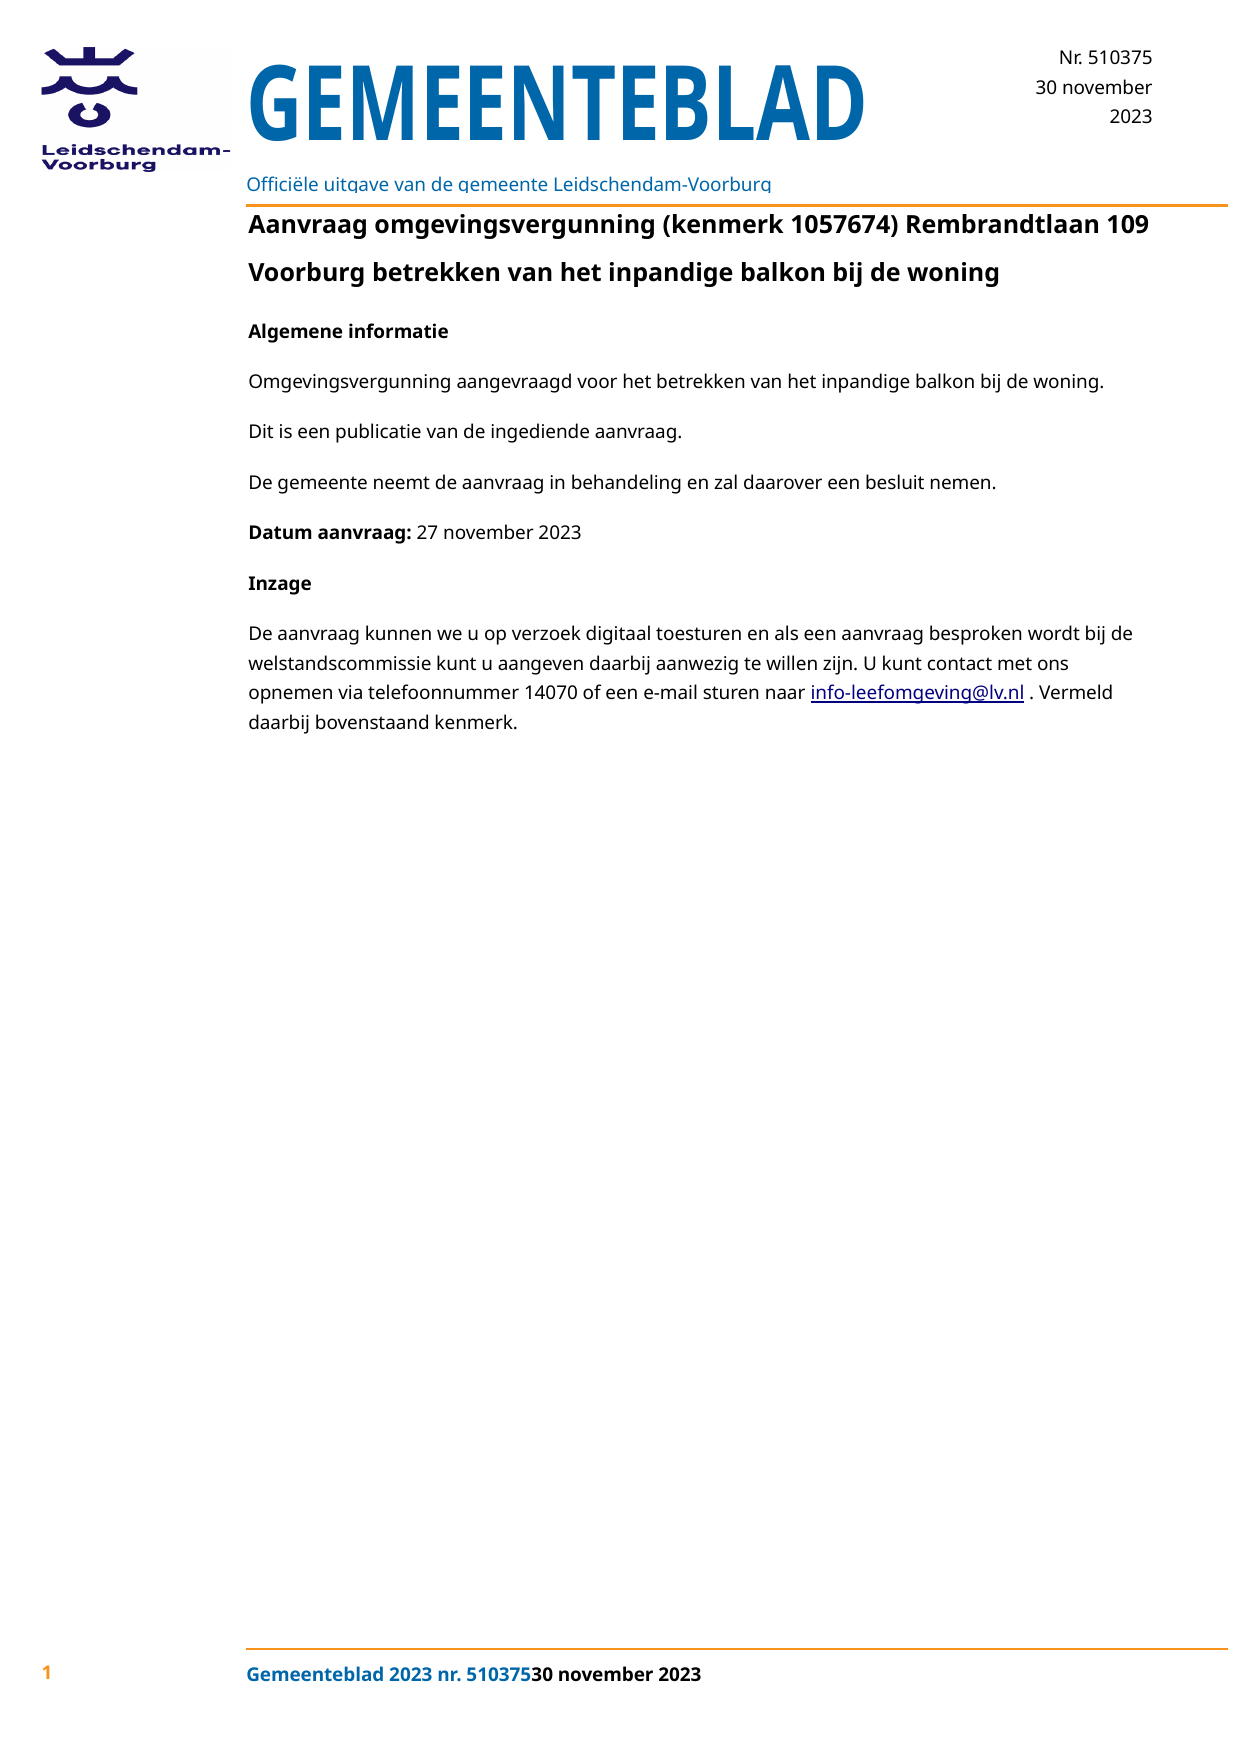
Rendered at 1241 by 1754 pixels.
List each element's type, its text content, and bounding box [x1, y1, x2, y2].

text De aanvraag kunnen we u op verzoek digitaal toesturen en als een aanvraag besproken wordt bij de welstandscommissie kunt u aangeven daarbij aanwezig te willen zijn. U kunt contact met ons opnemen via telefoonnummer 14070 of een e-mail sturen naar info-leefomgeving@lv.nl . Vermeld daarbij bovenstaand kenmerk. [248, 620, 1152, 735]
text Algemene informatie [248, 318, 1152, 344]
text Dit is een publicatie van de ingediende aanvraag. [248, 419, 1152, 444]
text Inzage [248, 570, 1152, 596]
text Aanvraag omgevingsvergunning (kenmerk 1057674) Rembrandtlaan 109 Voorburg betrekken van het inpandige balkon bij de woning [248, 207, 1152, 288]
picture [41, 47, 231, 172]
text Datum aanvraag: 27 november 2023 [248, 519, 1152, 545]
text De gemeente neemt de aanvraag in behandeling en zal daarover een besluit nemen. [248, 469, 1152, 495]
text Omgevingsvergunning aangevraagd voor het betrekken van het inpandige balkon bij de woning. [248, 368, 1152, 394]
